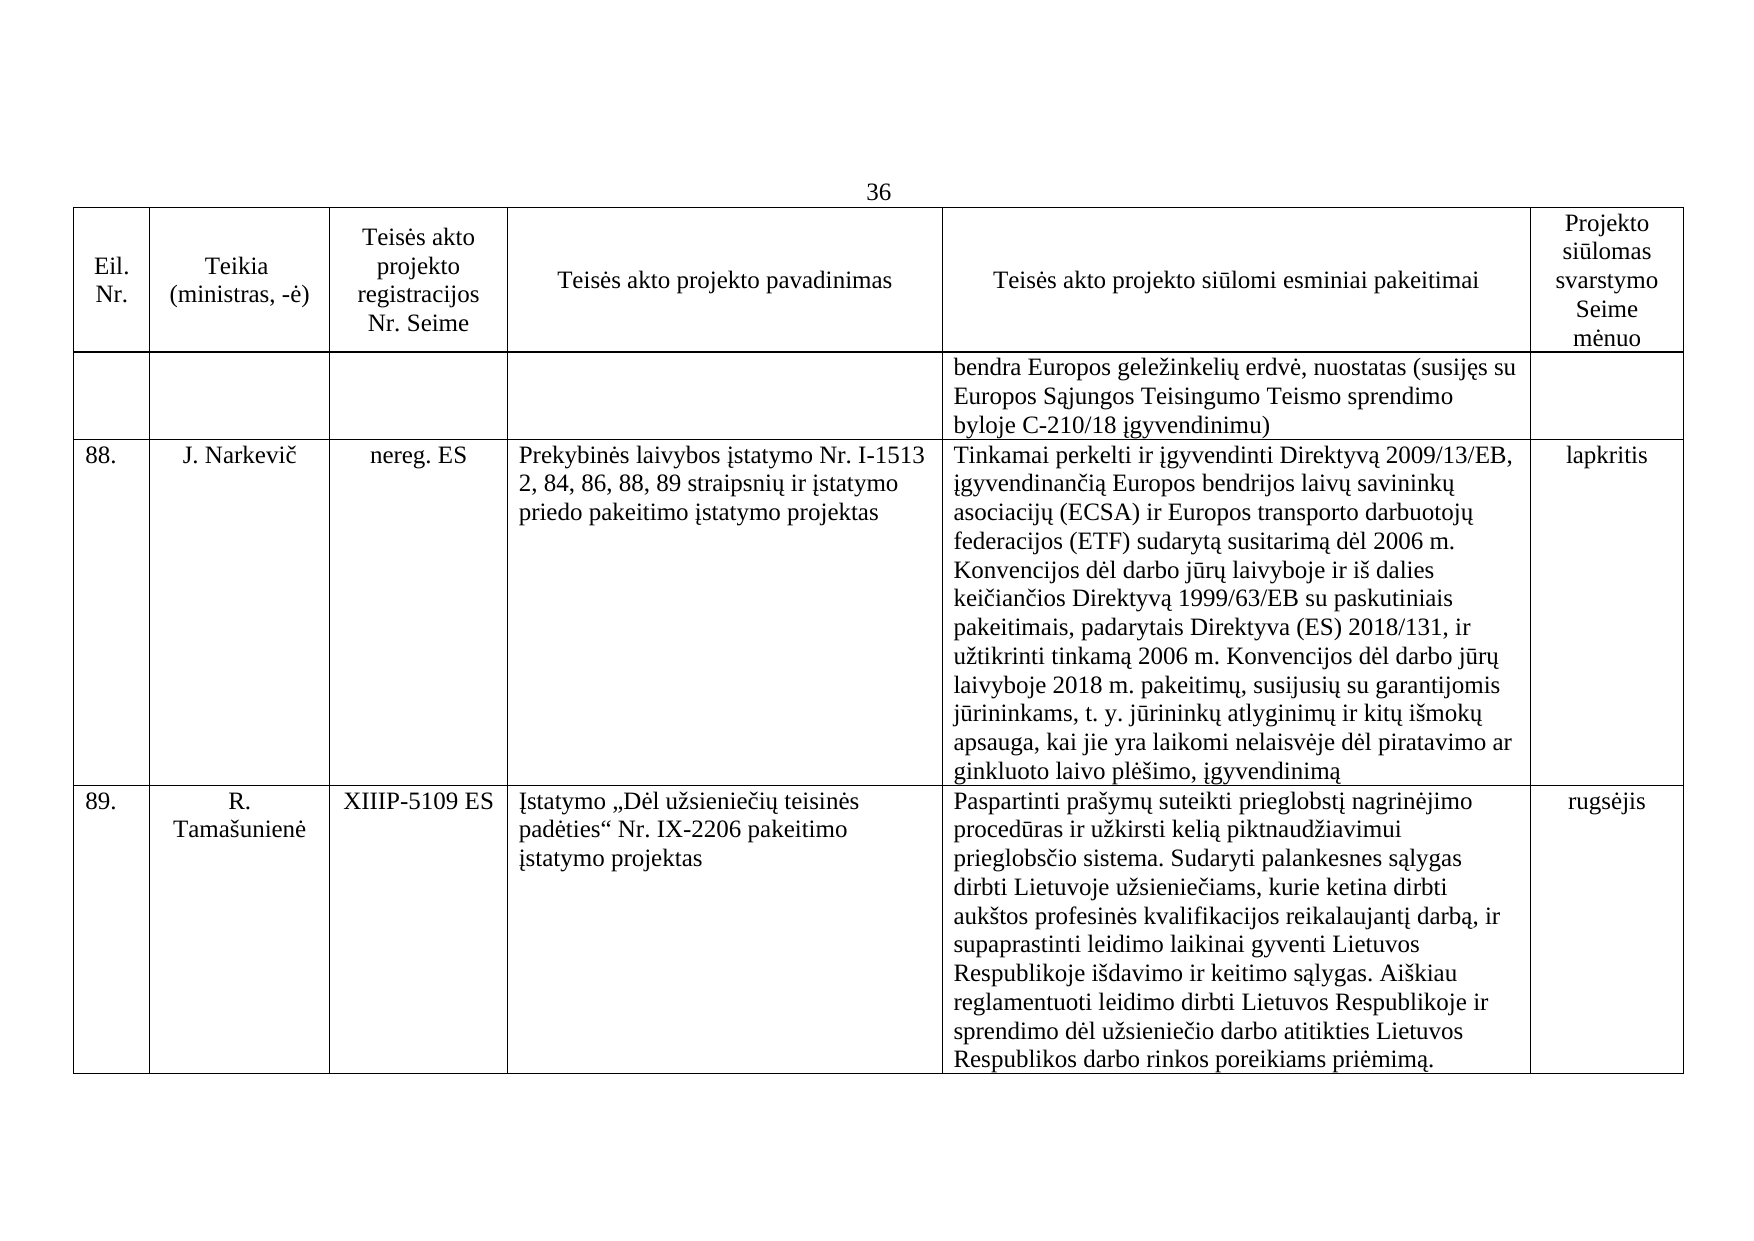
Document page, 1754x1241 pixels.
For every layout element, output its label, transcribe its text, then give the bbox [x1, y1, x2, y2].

table_cell Prekybinės laivybos įstatymo Nr. I-1513 2, 84, 86, 88, 89 straipsnių ir įstatymo priedo pakeitimo įstatymo projektas [508, 440, 942, 785]
table_cell [74, 353, 149, 439]
table_cell Įstatymo „Dėl užsieniečių teisinės padėties“ Nr. IX‑2206 pakeitimo įstatymo projektas [508, 786, 942, 1073]
table_cell Tinkamai perkelti ir įgyvendinti Direktyvą 2009/13/EB, įgyvendinančią Europos bendrijos laivų savininkų asociacijų (ECSA) ir Europos transporto darbuotojų federacijos (ETF) sudarytą susitarimą dėl 2006 m. Konvencijos dėl darbo jūrų laivyboje ir iš dalies keičiančios Direktyvą 1999/63/EB su paskutiniais pakeitimais, padarytais Direktyva (ES) 2018/131, ir užtikrinti tinkamą 2006 m. Konvencijos dėl darbo jūrų laivyboje 2018 m. pakeitimų, susijusių su garantijomis jūrininkams, t. y. jūrininkų atlyginimų ir kitų išmokų apsauga, kai jie yra laikomi nelaisvėje dėl piratavimo ar ginkluoto laivo plėšimo, įgyvendinimą [943, 440, 1530, 785]
table_cell J. Narkevič [150, 440, 329, 785]
table_cell XIIIP-5109 ES [330, 786, 507, 1073]
table_cell 89. [74, 786, 149, 1073]
table_cell [150, 353, 329, 439]
table_cell bendra Europos geležinkelių erdvė, nuostatas (susijęs su Europos Sąjungos Teisingumo Teismo sprendimo byloje C-210/18 įgyvendinimu) [943, 353, 1530, 439]
table_header Teisės akto projekto siūlomi esminiai pakeitimai [943, 208, 1530, 351]
table_header Teikia (ministras, -ė) [150, 208, 329, 351]
table_header Eil. Nr. [74, 208, 149, 351]
table_cell [330, 353, 507, 439]
table_cell 88. [74, 440, 149, 785]
table_cell [508, 353, 942, 439]
table_cell rugsėjis [1531, 786, 1683, 1073]
table_cell [1531, 353, 1683, 439]
table_header Teisės akto projekto registracijos Nr. Seime [330, 208, 507, 351]
table_header Teisės akto projekto pavadinimas [508, 208, 942, 351]
table_cell nereg. ES [330, 440, 507, 785]
table_cell lapkritis [1531, 440, 1683, 785]
table_cell R. Tamašunienė [150, 786, 329, 1073]
table_cell Paspartinti prašymų suteikti prieglobstį nagrinėjimo procedūras ir užkirsti kelią piktnaudžiavimui prieglobsčio sistema. Sudaryti palankesnes sąlygas dirbti Lietuvoje užsieniečiams, kurie ketina dirbti aukštos profesinės kvalifikacijos reikalaujantį darbą, ir supaprastinti leidimo laikinai gyventi Lietuvos Respublikoje išdavimo ir keitimo sąlygas. Aiškiau reglamentuoti leidimo dirbti Lietuvos Respublikoje ir sprendimo dėl užsieniečio darbo atitikties Lietuvos Respublikos darbo rinkos poreikiams priėmimą. [943, 786, 1530, 1073]
table_header Projekto siūlomas svarstymo Seime mėnuo [1531, 208, 1683, 351]
